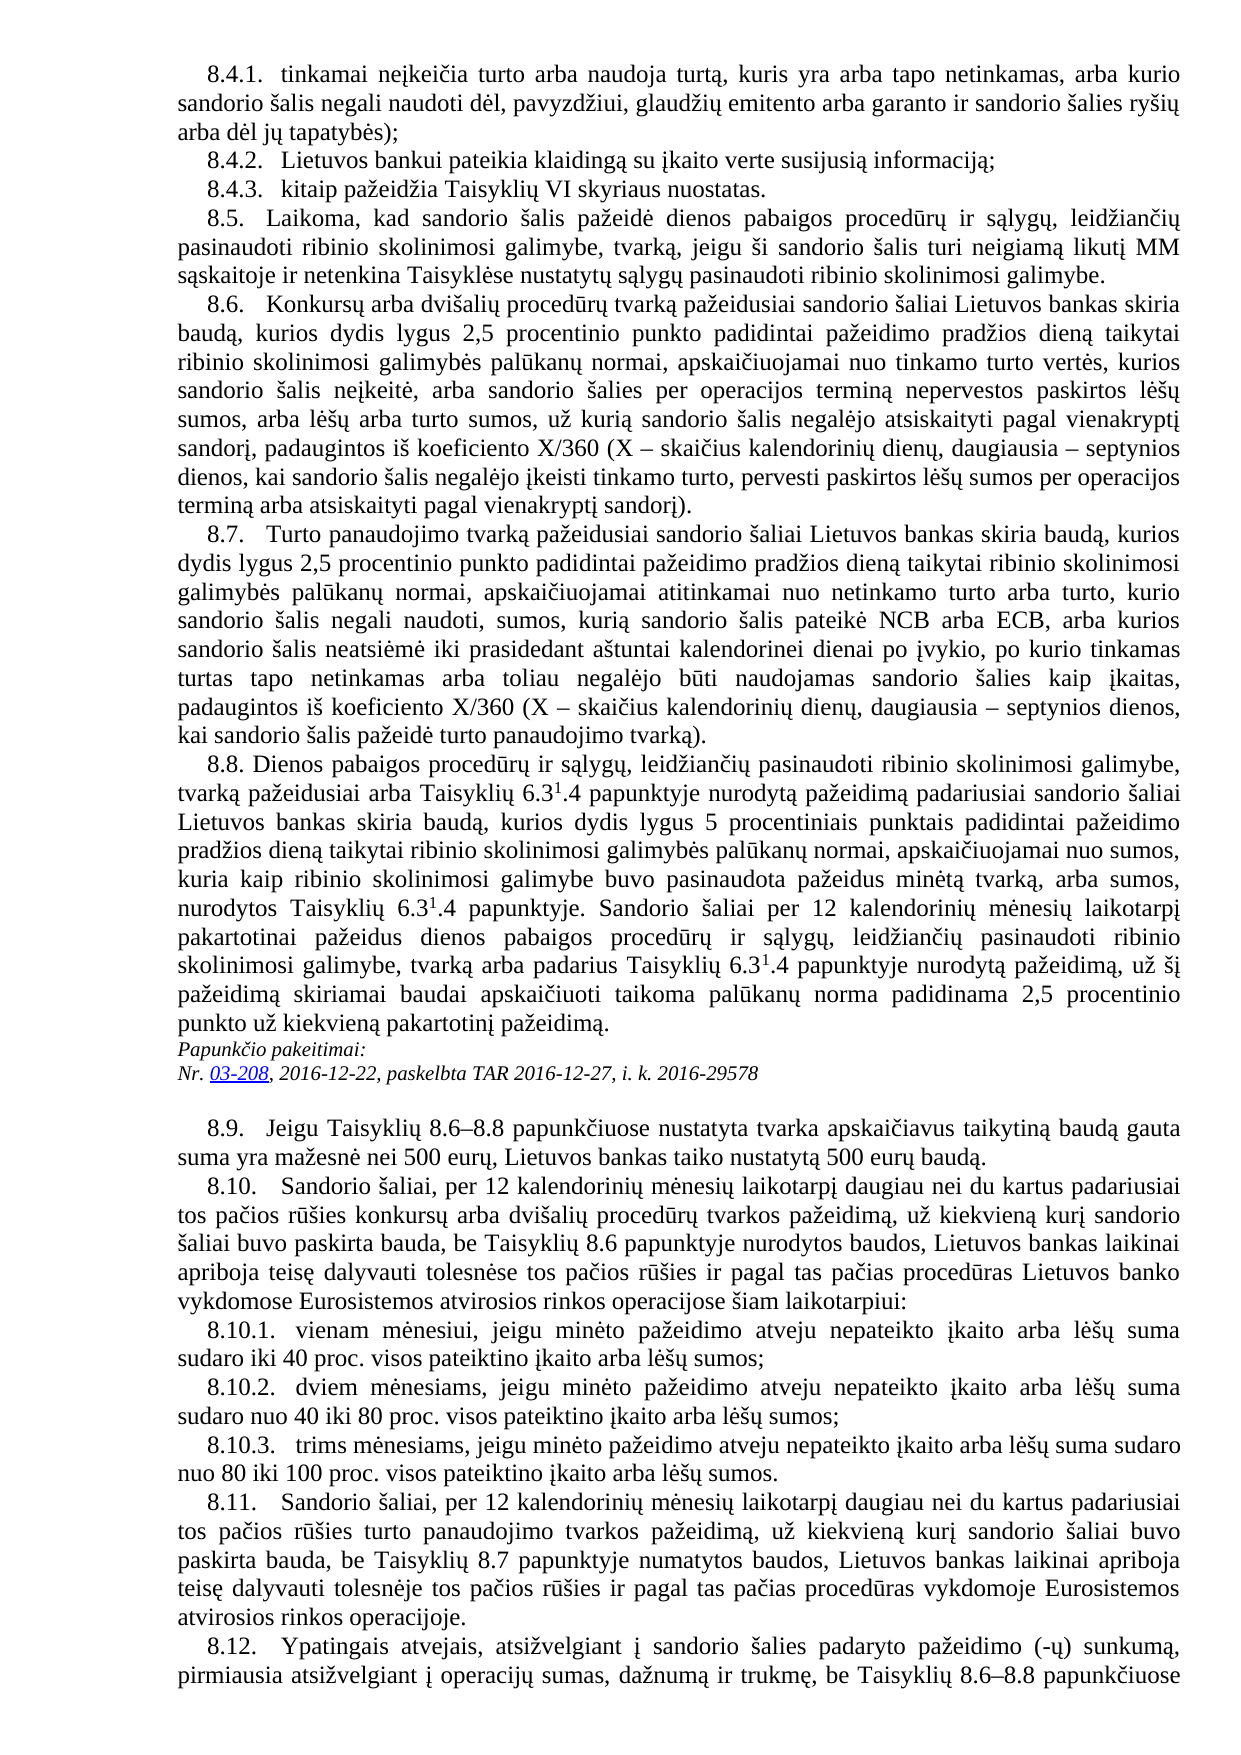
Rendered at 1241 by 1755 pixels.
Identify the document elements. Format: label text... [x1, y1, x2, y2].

text 8.7. Turto panaudojimo tvarką pažeidusiai sandorio šaliai Lietuvos bankas skiria baudą, kurios dydis lygus 2,5 procentinio punkto padidintai pažeidimo pradžios dieną taikytai ribinio skolinimosi galimybės palūkanų normai, apskaičiuojamai atitinkamai nuo netinkamo turto arba turto, kurio sandorio šalis negali naudoti, sumos, kurią sandorio šalis pateikė NCB arba ECB, arba kurios sandorio šalis neatsiėmė iki prasidedant aštuntai kalendorinei dienai po įvykio, po kurio tinkamas turtas tapo netinkamas arba toliau negalėjo būti naudojamas sandorio šalies kaip įkaitas, padaugintos iš koeficiento X/360 (X – skaičius kalendorinių dienų, daugiausia – septynios dienos, kai sandorio šalis pažeidė turto panaudojimo tvarką). [177, 519, 1181, 749]
text Papunkčio pakeitimai: [177, 1037, 1181, 1061]
text 8.8. Dienos pabaigos procedūrų ir sąlygų, leidžiančių pasinaudoti ribinio skolinimosi galimybe, tvarką pažeidusiai arba Taisyklių 6.31.4 papunktyje nurodytą pažeidimą padariusiai sandorio šaliai Lietuvos bankas skiria baudą, kurios dydis lygus 5 procentiniais punktais padidintai pažeidimo pradžios dieną taikytai ribinio skolinimosi galimybės palūkanų normai, apskaičiuojamai nuo sumos, kuria kaip ribinio skolinimosi galimybe buvo pasinaudota pažeidus minėtą tvarką, arba sumos, nurodytos Taisyklių 6.31.4 papunktyje. Sandorio šaliai per 12 kalendorinių mėnesių laikotarpį pakartotinai pažeidus dienos pabaigos procedūrų ir sąlygų, leidžiančių pasinaudoti ribinio skolinimosi galimybe, tvarką arba padarius Taisyklių 6.31.4 papunktyje nurodytą pažeidimą, už šį pažeidimą skiriamai baudai apskaičiuoti taikoma palūkanų norma padidinama 2,5 procentinio punkto už kiekvieną pakartotinį pažeidimą. [177, 749, 1181, 1037]
text 8.4.3. kitaip pažeidžia Taisyklių VI skyriaus nuostatas. [177, 174, 1181, 203]
text Nr. 03-208, 2016-12-22, paskelbta TAR 2016-12-27, i. k. 2016-29578 [177, 1061, 1181, 1085]
text 8.11. Sandorio šaliai, per 12 kalendorinių mėnesių laikotarpį daugiau nei du kartus padariusiai tos pačios rūšies turto panaudojimo tvarkos pažeidimą, už kiekvieną kurį sandorio šaliai buvo paskirta bauda, be Taisyklių 8.7 papunktyje numatytos baudos, Lietuvos bankas laikinai apriboja teisę dalyvauti tolesnėje tos pačios rūšies ir pagal tas pačias procedūras vykdomoje Eurosistemos atvirosios rinkos operacijoje. [177, 1487, 1181, 1631]
text 8.6. Konkursų arba dvišalių procedūrų tvarką pažeidusiai sandorio šaliai Lietuvos bankas skiria baudą, kurios dydis lygus 2,5 procentinio punkto padidintai pažeidimo pradžios dieną taikytai ribinio skolinimosi galimybės palūkanų normai, apskaičiuojamai nuo tinkamo turto vertės, kurios sandorio šalis neįkeitė, arba sandorio šalies per operacijos terminą nepervestos paskirtos lėšų sumos, arba lėšų arba turto sumos, už kurią sandorio šalis negalėjo atsiskaityti pagal vienakryptį sandorį, padaugintos iš koeficiento X/360 (X – skaičius kalendorinių dienų, daugiausia – septynios dienos, kai sandorio šalis negalėjo įkeisti tinkamo turto, pervesti paskirtos lėšų sumos per operacijos terminą arba atsiskaityti pagal vienakryptį sandorį). [177, 289, 1181, 519]
text 8.10. Sandorio šaliai, per 12 kalendorinių mėnesių laikotarpį daugiau nei du kartus padariusiai tos pačios rūšies konkursų arba dvišalių procedūrų tvarkos pažeidimą, už kiekvieną kurį sandorio šaliai buvo paskirta bauda, be Taisyklių 8.6 papunktyje nurodytos baudos, Lietuvos bankas laikinai apriboja teisę dalyvauti tolesnėse tos pačios rūšies ir pagal tas pačias procedūras Lietuvos banko vykdomose Eurosistemos atvirosios rinkos operacijose šiam laikotarpiui: [177, 1171, 1181, 1315]
text 8.12. Ypatingais atvejais, atsižvelgiant į sandorio šalies padaryto pažeidimo (-ų) sunkumą, pirmiausia atsižvelgiant į operacijų sumas, dažnumą ir trukmę, be Taisyklių 8.6–8.8 papunkčiuose [177, 1631, 1181, 1688]
text 8.10.1. vienam mėnesiui, jeigu minėto pažeidimo atveju nepateikto įkaito arba lėšų suma sudaro iki 40 proc. visos pateiktino įkaito arba lėšų sumos; [177, 1315, 1181, 1372]
text 8.4.1. tinkamai neįkeičia turto arba naudoja turtą, kuris yra arba tapo netinkamas, arba kurio sandorio šalis negali naudoti dėl, pavyzdžiui, glaudžių emitento arba garanto ir sandorio šalies ryšių arba dėl jų tapatybės); [177, 59, 1181, 145]
text 8.10.3. trims mėnesiams, jeigu minėto pažeidimo atveju nepateikto įkaito arba lėšų suma sudaro nuo 80 iki 100 proc. visos pateiktino įkaito arba lėšų sumos. [177, 1430, 1181, 1487]
text 8.4.2. Lietuvos bankui pateikia klaidingą su įkaito verte susijusią informaciją; [177, 145, 1181, 174]
text 8.10.2. dviem mėnesiams, jeigu minėto pažeidimo atveju nepateikto įkaito arba lėšų suma sudaro nuo 40 iki 80 proc. visos pateiktino įkaito arba lėšų sumos; [177, 1372, 1181, 1430]
text 8.5. Laikoma, kad sandorio šalis pažeidė dienos pabaigos procedūrų ir sąlygų, leidžiančių pasinaudoti ribinio skolinimosi galimybe, tvarką, jeigu ši sandorio šalis turi neigiamą likutį MM sąskaitoje ir netenkina Taisyklėse nustatytų sąlygų pasinaudoti ribinio skolinimosi galimybe. [177, 203, 1181, 289]
text 8.9. Jeigu Taisyklių 8.6–8.8 papunkčiuose nustatyta tvarka apskaičiavus taikytiną baudą gauta suma yra mažesnė nei 500 eurų, Lietuvos bankas taiko nustatytą 500 eurų baudą. [177, 1113, 1181, 1171]
